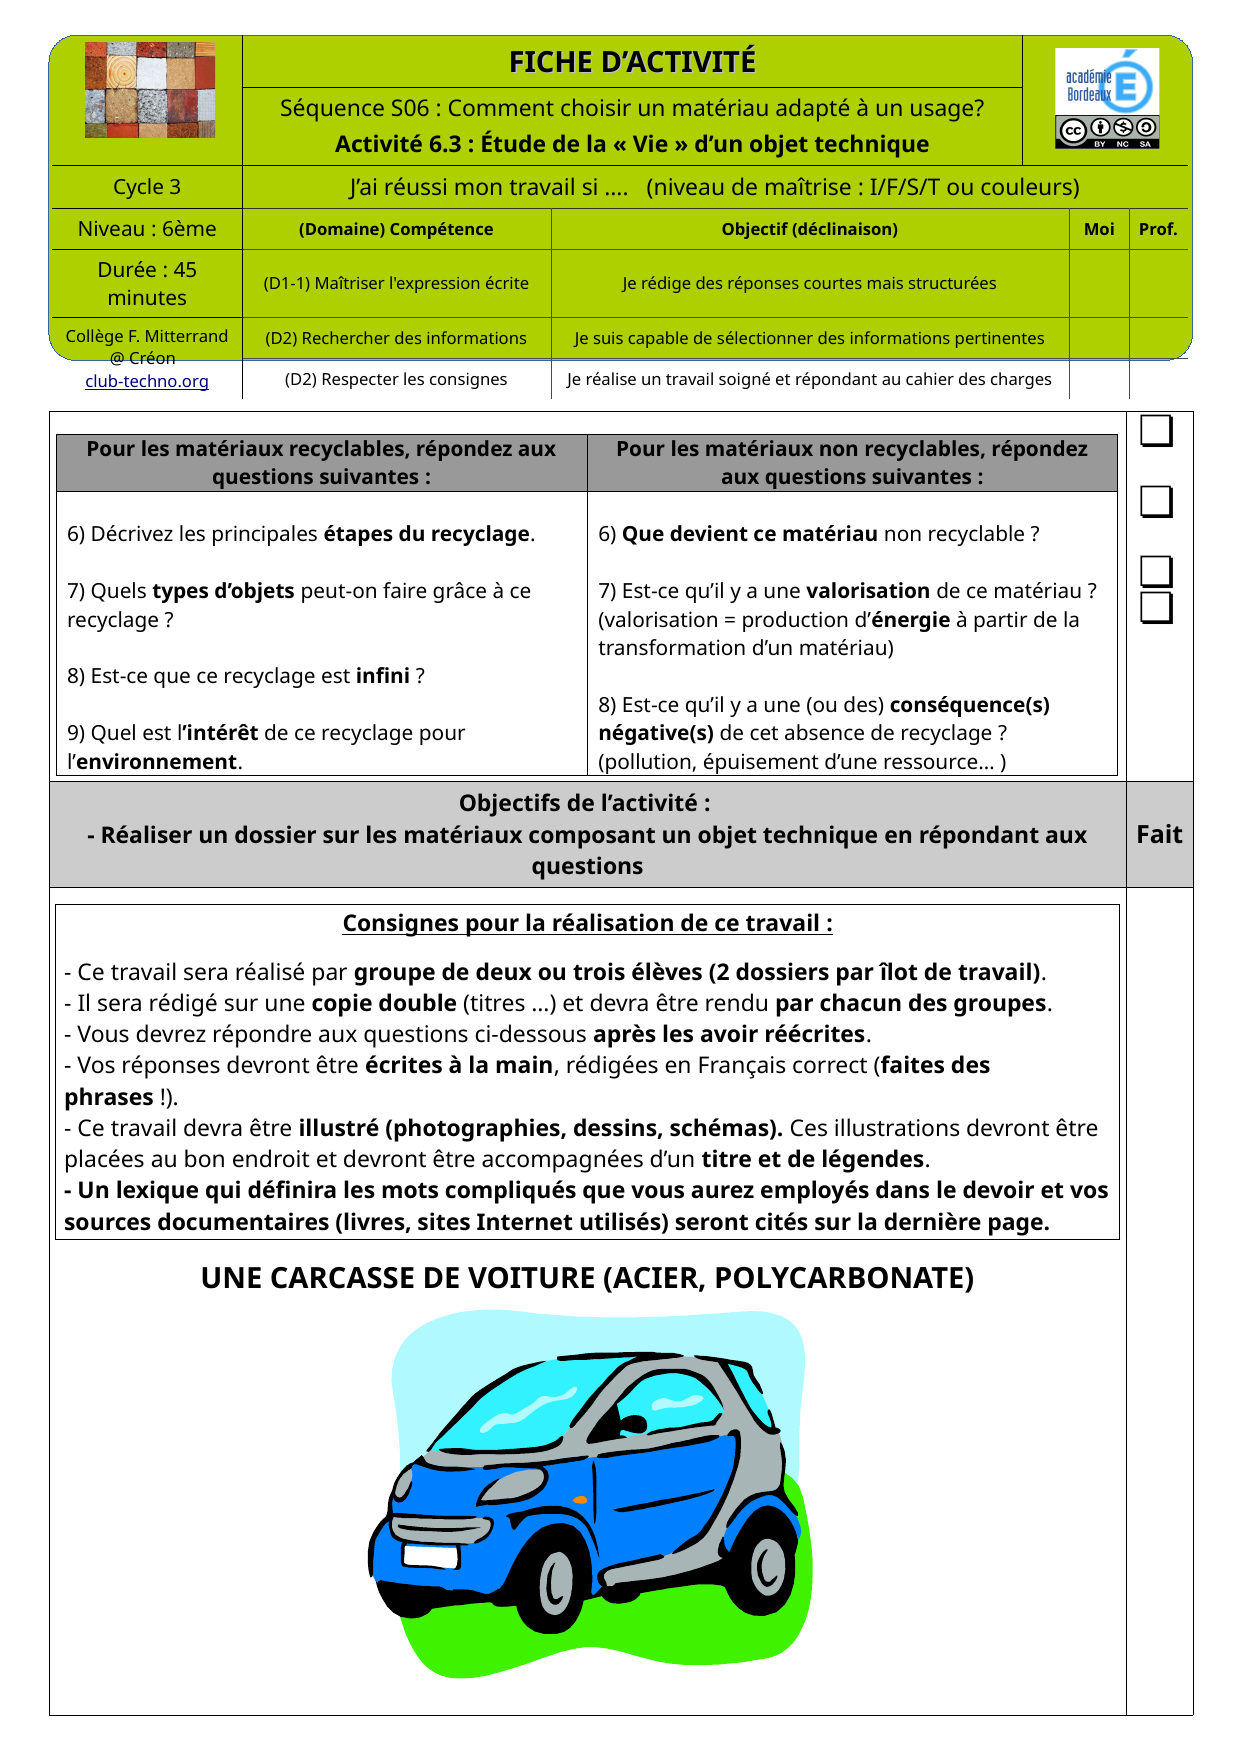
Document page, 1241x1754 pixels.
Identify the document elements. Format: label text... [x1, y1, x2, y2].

table_header Fait [1127, 782, 1193, 887]
table_header Pour les matériaux recyclables, répondez aux questions suivantes : [57, 435, 587, 491]
picture [85, 42, 216, 138]
table_cell 6) Que devient ce matériau non recyclable ? 7) Est-ce qu’il y a une valorisation de ce matériau ? (valorisation = production d’énergie à partir de la transformation d’un matériau) 8) Est-ce qu’il y a une (ou des) conséquence(s) négative(s) de cet absence de recyclage ? (pollution, épuisement d’une ressource… ) [588, 492, 1117, 775]
table_cell 6) Décrivez les principales étapes du recyclage. 7) Quels types d’objets peut-on faire grâce à ce recyclage ? 8) Est-ce que ce recyclage est infini ? 9) Quel est l’intérêt de ce recyclage pour l’environnement. [57, 492, 587, 775]
table_cell [50, 412, 1126, 781]
picture [1055, 48, 1160, 149]
table_header Objectifs de l’activité : - Réaliser un dossier sur les matériaux composant un objet technique en répondant aux questions [50, 782, 1126, 887]
table_cell [1127, 888, 1193, 1714]
table_cell Consignes pour la réalisation de ce travail : - Ce travail sera réalisé par groupe de deux ou trois élèves (2 dossiers par îlot de travail). - Il sera rédigé sur une copie double (titres …) et devra être rendu par chacun des groupes. - Vous devrez répondre aux questions ci-dessous après les avoir réécrites. - Vos réponses devront être écrites à la main, rédigées en Français correct (faites des phrases !). - Ce travail devra être illustré (photographies, dessins, schémas). Ces illustrations devront être placées au bon endroit et devront être accompagnées d’un titre et de légendes. - Un lexique qui définira les mots compliqués que vous aurez employés dans le devoir et vos sources documentaires (livres, sites Internet utilisés) seront cités sur la dernière page. UNE CARCASSE DE VOITURE (ACIER, POLYCARBONATE) [50, 888, 1126, 1714]
table_cell ❏ ❏ ❏ ❏ [1127, 412, 1193, 781]
table_header Pour les matériaux non recyclables, répondez aux questions suivantes : [588, 435, 1117, 491]
